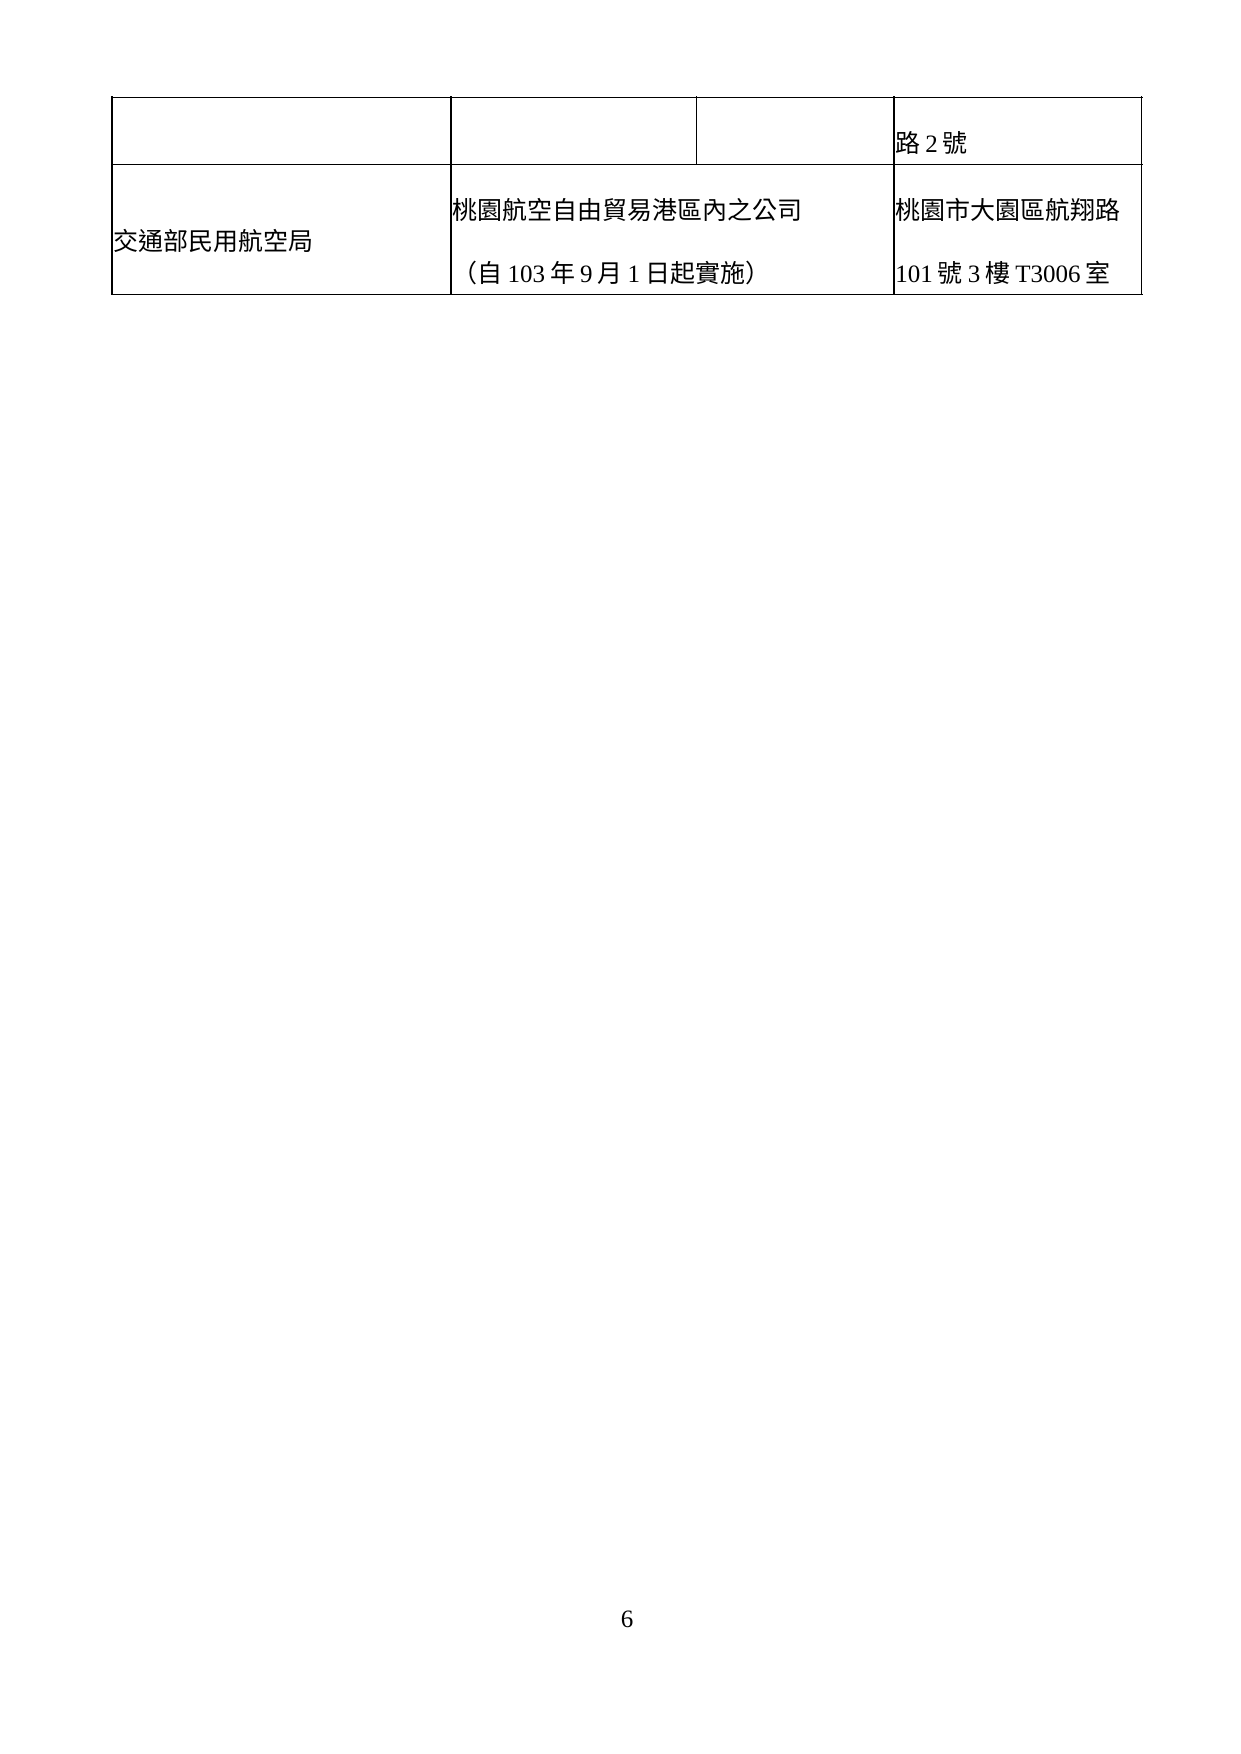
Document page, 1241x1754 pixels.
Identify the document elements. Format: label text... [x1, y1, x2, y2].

table_cell 路2號 [895, 98, 1141, 164]
table_cell [452, 98, 696, 164]
table_cell 桃園市大園區航翔路101號3樓T3006室 [895, 165, 1141, 294]
table_cell [113, 98, 450, 164]
table_cell 交通部民用航空局 [113, 165, 450, 294]
table_cell 桃園航空自由貿易港區內之公司 （自103年9月1日起實施） [452, 165, 893, 294]
table_cell [697, 98, 893, 164]
